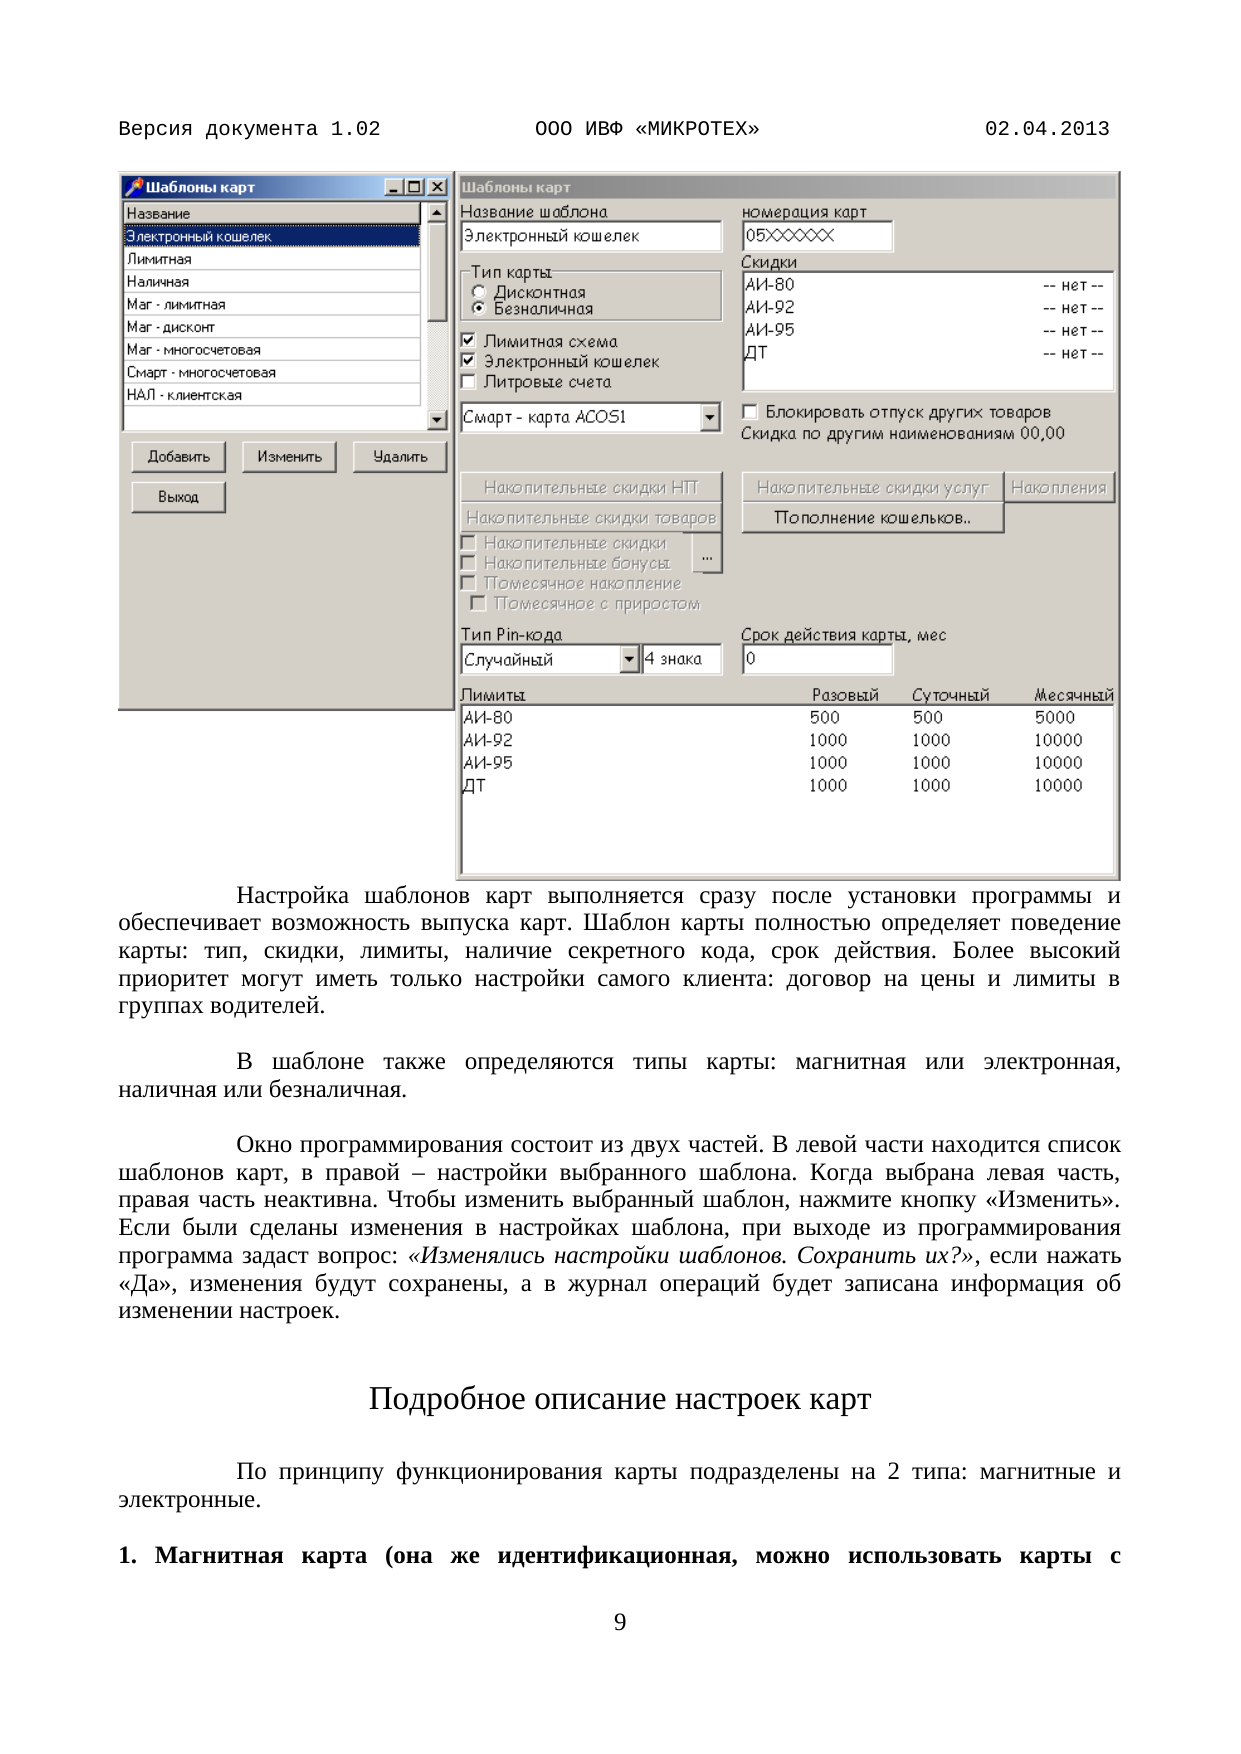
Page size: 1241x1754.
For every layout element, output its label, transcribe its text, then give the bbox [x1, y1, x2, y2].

text Окно программирования состоит из двух частей. В левой части находится список шаблонов карт, в правой – настройки выбранного шаблона. Когда выбрана левая часть, правая часть неактивна. Чтобы изменить выбранный шаблон, нажмите кнопку «Изменить». Если были сделаны изменения в настройках шаблона, при выходе из программирования программа задаст вопрос: «Изменялись настройки шаблонов. Сохранить их?», если нажать «Да», изменения будут сохранены, а в журнал операций будет записана информация об изменении настроек. [118, 1130, 1122, 1324]
text В шаблоне также определяются типы карты: магнитная или электронная, наличная или безналичная. [118, 1047, 1122, 1102]
text Подробное описание настроек карт [118, 1379, 1122, 1416]
picture [118, 171, 1122, 881]
text 1. Магнитная карта (она же идентификационная, можно использовать карты с [118, 1541, 1122, 1569]
text По принципу функционирования карты подразделены на 2 типа: магнитные и электронные. [118, 1453, 1122, 1513]
text Настройка шаблонов карт выполняется сразу после установки программы и обеспечивает возможность выпуска карт. Шаблон карты полностью определяет поведение карты: тип, скидки, лимиты, наличие секретного кода, срок действия. Более высокий приоритет могут иметь только настройки самого клиента: договор на цены и лимиты в группах водителей. [118, 881, 1122, 1019]
